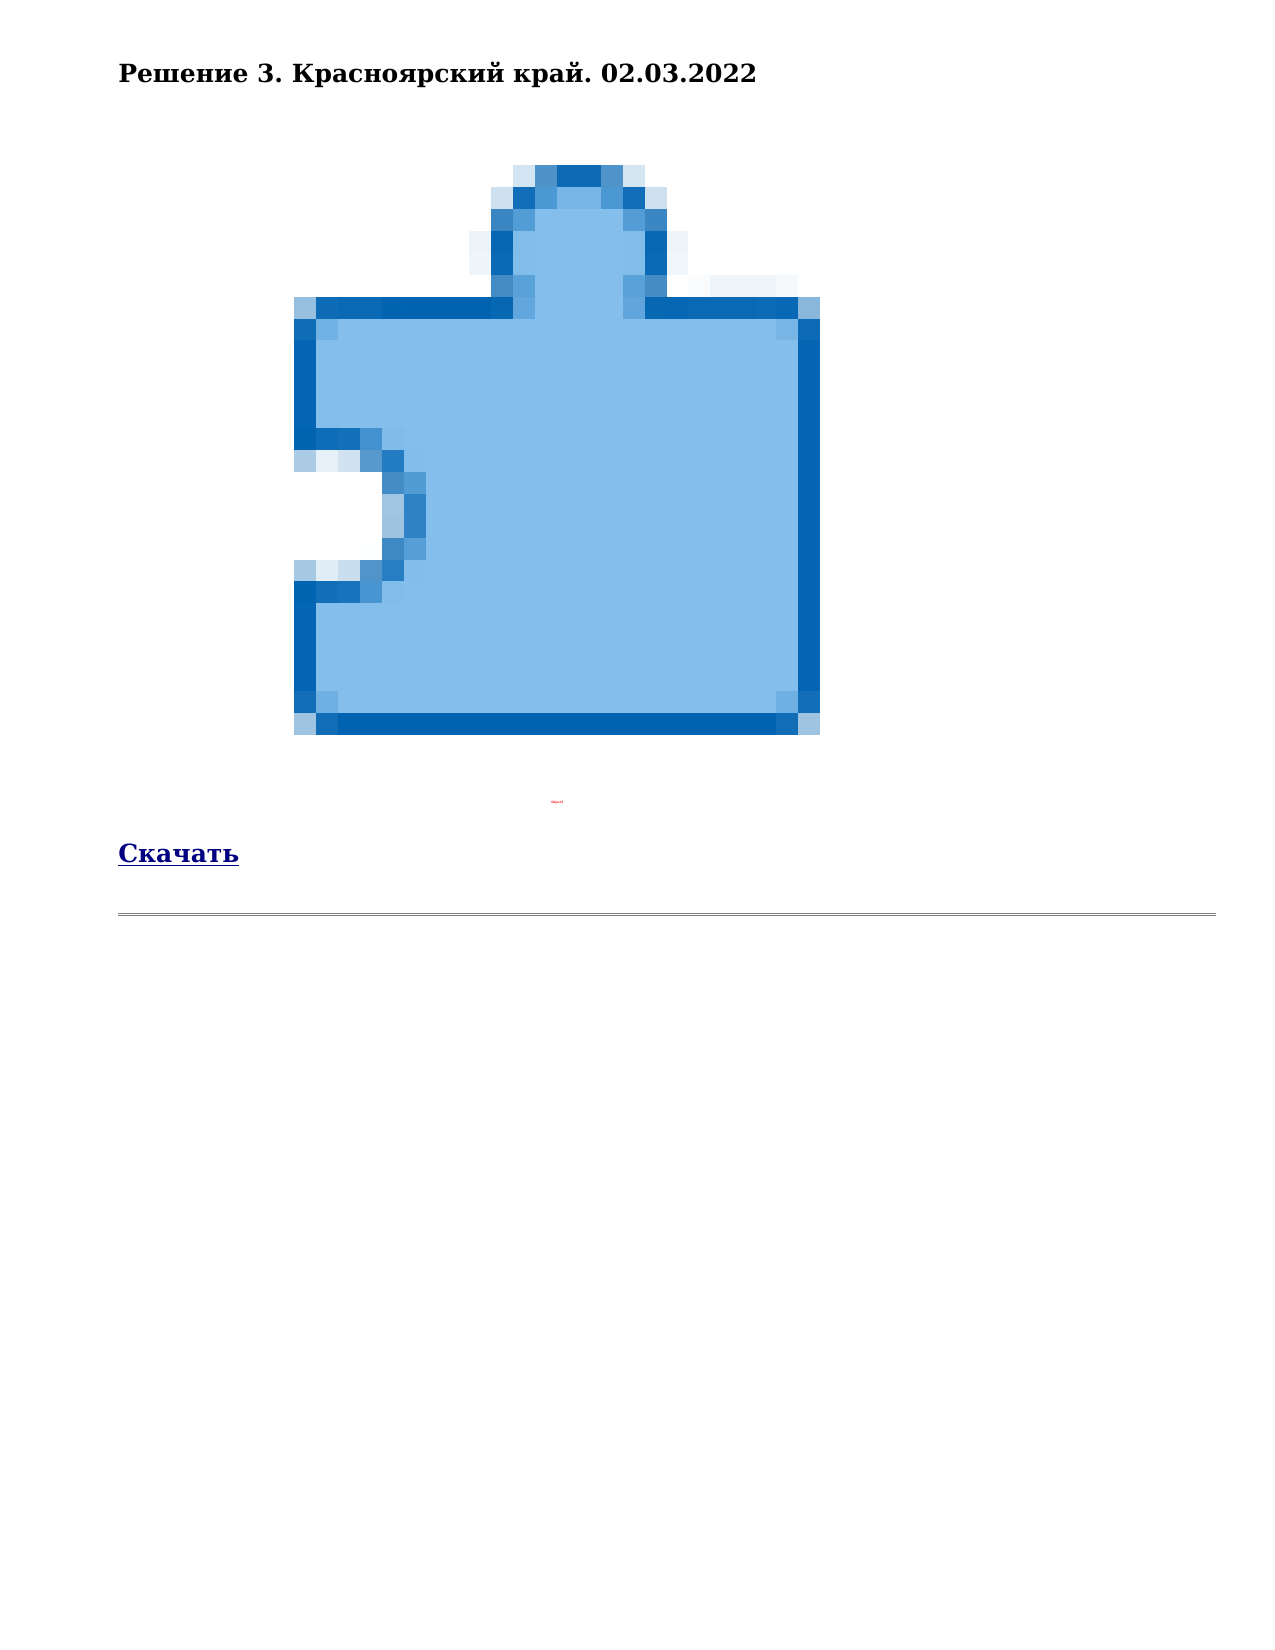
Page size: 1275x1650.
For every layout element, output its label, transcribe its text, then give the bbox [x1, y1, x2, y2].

text Скачать [118, 839, 1216, 869]
subtitle Решение 3. Красноярский край. 02.03.2022 [118, 59, 1216, 88]
